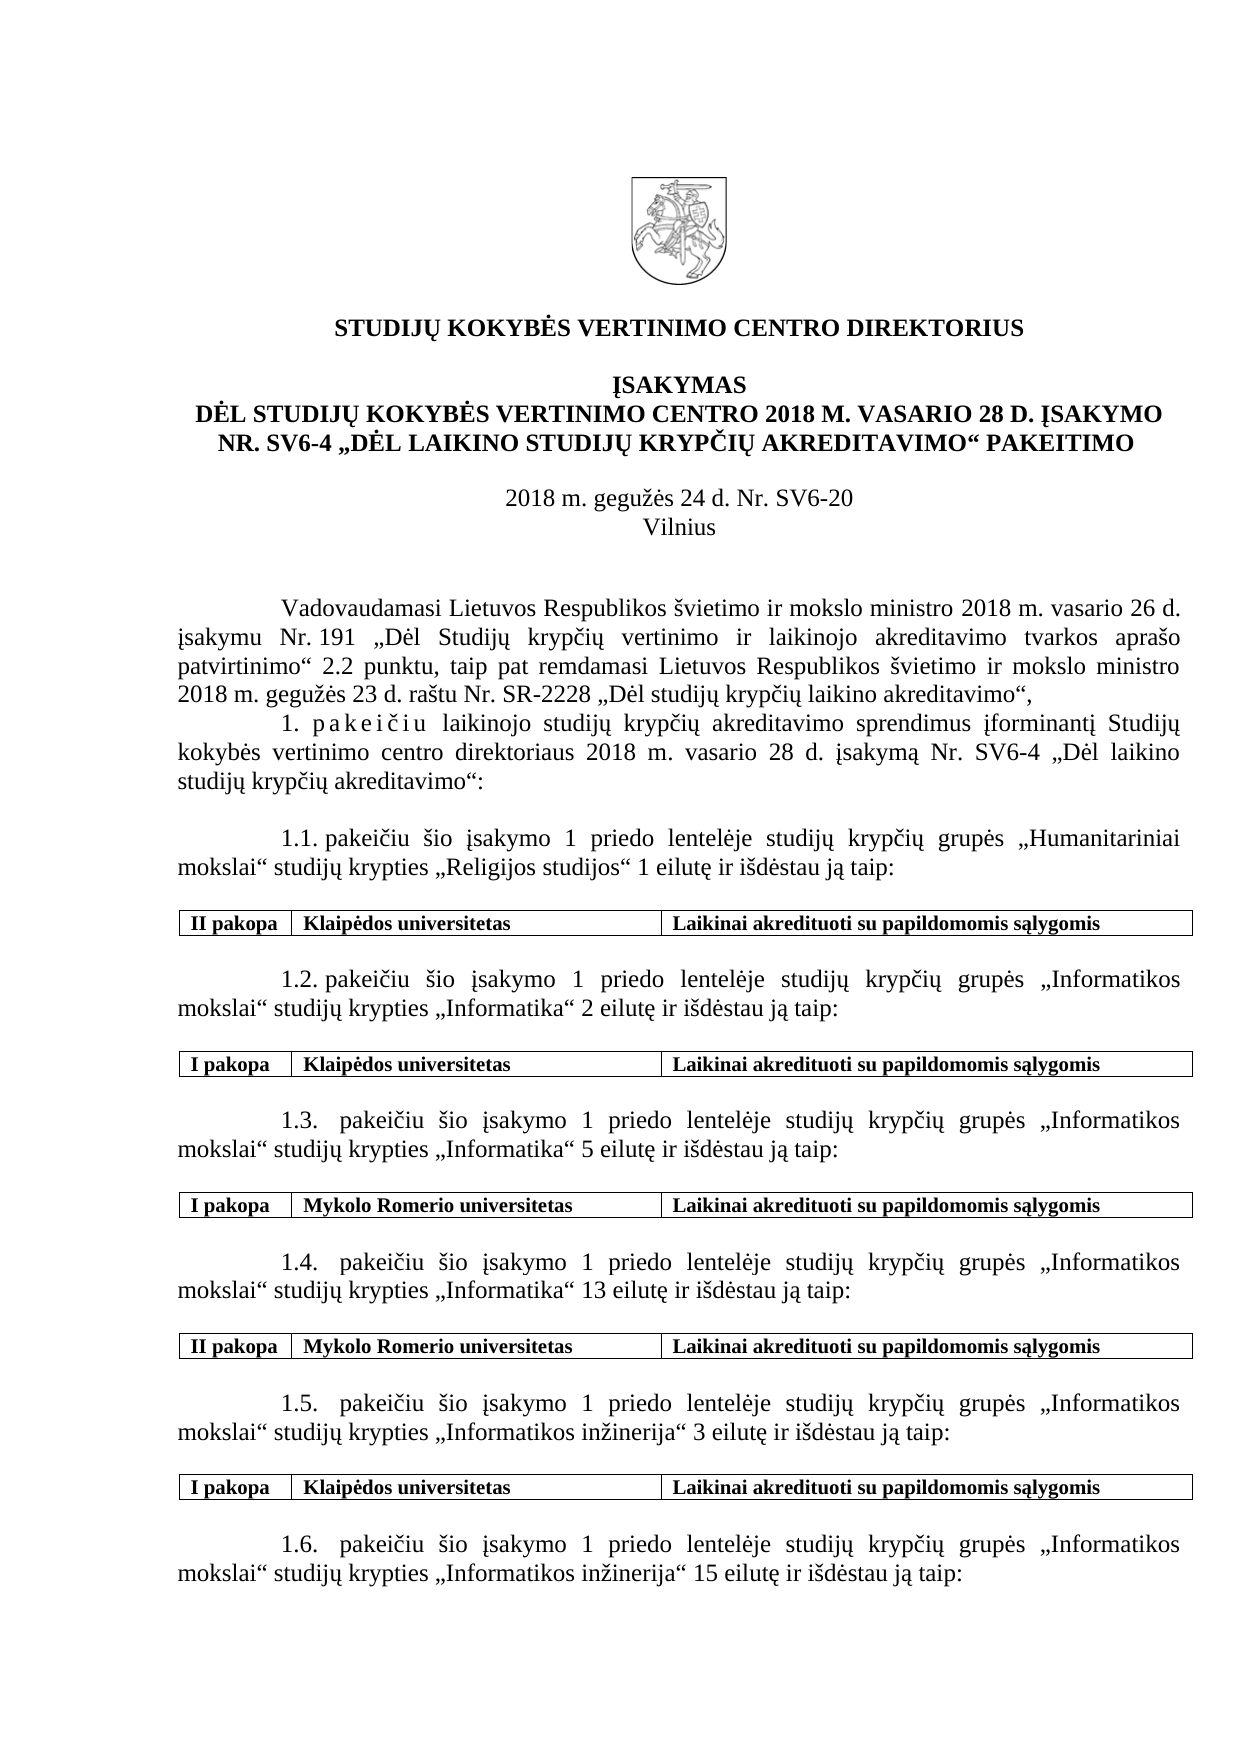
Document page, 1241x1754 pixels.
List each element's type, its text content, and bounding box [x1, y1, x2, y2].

table_header Mykolo Romerio universitetas [292, 1193, 661, 1217]
text ĮSAKYMAS [177, 370, 1181, 399]
text STUDIJŲ KOKYBĖS VERTINIMO CENTRO DIREKTORIUS [177, 313, 1181, 342]
text Vadovaudamasi Lietuvos Respublikos švietimo ir mokslo ministro 2018 m. vasario 26 d. įsakymu Nr. 191 „Dėl Studijų krypčių vertinimo ir laikinojo akreditavimo tvarkos aprašo patvirtinimo“ 2.2 punktu, taip pat remdamasi Lietuvos Respublikos švietimo ir mokslo ministro 2018 m. gegužės 23 d. raštu Nr. SR-2228 „Dėl studijų krypčių laikino akreditavimo“, [177, 593, 1181, 708]
text 1. pakeičiu laikinojo studijų krypčių akreditavimo sprendimus įforminantį Studijų kokybės vertinimo centro direktoriaus 2018 m. vasario 28 d. įsakymą Nr. SV6-4 „Dėl laikino studijų krypčių akreditavimo“: [177, 708, 1181, 794]
text 1.4. pakeičiu šio įsakymo 1 priedo lentelėje studijų krypčių grupės „Informatikos mokslai“ studijų krypties „Informatika“ 13 eilutę ir išdėstau ją taip: [177, 1247, 1181, 1304]
table_header Klaipėdos universitetas [292, 1052, 661, 1076]
table_header I pakopa [180, 1052, 291, 1076]
text Vilnius [177, 512, 1181, 541]
table_header Mykolo Romerio universitetas [292, 1334, 661, 1358]
table_header Klaipėdos universitetas [292, 911, 661, 934]
table_header Laikinai akredituoti su papildomomis sąlygomis [662, 1193, 1192, 1217]
table_header Laikinai akredituoti su papildomomis sąlygomis [662, 1475, 1192, 1499]
text 2018 m. gegužės 24 d. Nr. SV6-20 [177, 483, 1181, 512]
text 1.6. pakeičiu šio įsakymo 1 priedo lentelėje studijų krypčių grupės „Informatikos mokslai“ studijų krypties „Informatikos inžinerija“ 15 eilutę ir išdėstau ją taip: [177, 1529, 1181, 1586]
table_header Laikinai akredituoti su papildomomis sąlygomis [662, 911, 1192, 934]
text 1.3. pakeičiu šio įsakymo 1 priedo lentelėje studijų krypčių grupės „Informatikos mokslai“ studijų krypties „Informatika“ 5 eilutę ir išdėstau ją taip: [177, 1106, 1181, 1163]
table_header I pakopa [180, 1475, 291, 1499]
text 1.1. pakeičiu šio įsakymo 1 priedo lentelėje studijų krypčių grupės „Humanitariniai mokslai“ studijų krypties „Religijos studijos“ 1 eilutę ir išdėstau ją taip: [177, 823, 1181, 881]
text 1.5. pakeičiu šio įsakymo 1 priedo lentelėje studijų krypčių grupės „Informatikos mokslai“ studijų krypties „Informatikos inžinerija“ 3 eilutę ir išdėstau ją taip: [177, 1388, 1181, 1445]
table_header II pakopa [180, 911, 291, 934]
text DĖL STUDIJŲ KOKYBĖS VERTINIMO CENTRO 2018 M. VASARIO 28 D. ĮSAKYMO NR. SV6-4 „DĖL LAIKINO STUDIJŲ KRYPČIŲ AKREDITAVIMO“ PAKEITIMO [177, 399, 1181, 457]
table_header II pakopa [180, 1334, 291, 1358]
table_header Laikinai akredituoti su papildomomis sąlygomis [662, 1052, 1192, 1076]
table_header I pakopa [180, 1193, 291, 1217]
table_header Klaipėdos universitetas [292, 1475, 661, 1499]
table_header Laikinai akredituoti su papildomomis sąlygomis [662, 1334, 1192, 1358]
text 1.2. pakeičiu šio įsakymo 1 priedo lentelėje studijų krypčių grupės „Informatikos mokslai“ studijų krypties „Informatika“ 2 eilutę ir išdėstau ją taip: [177, 964, 1181, 1022]
